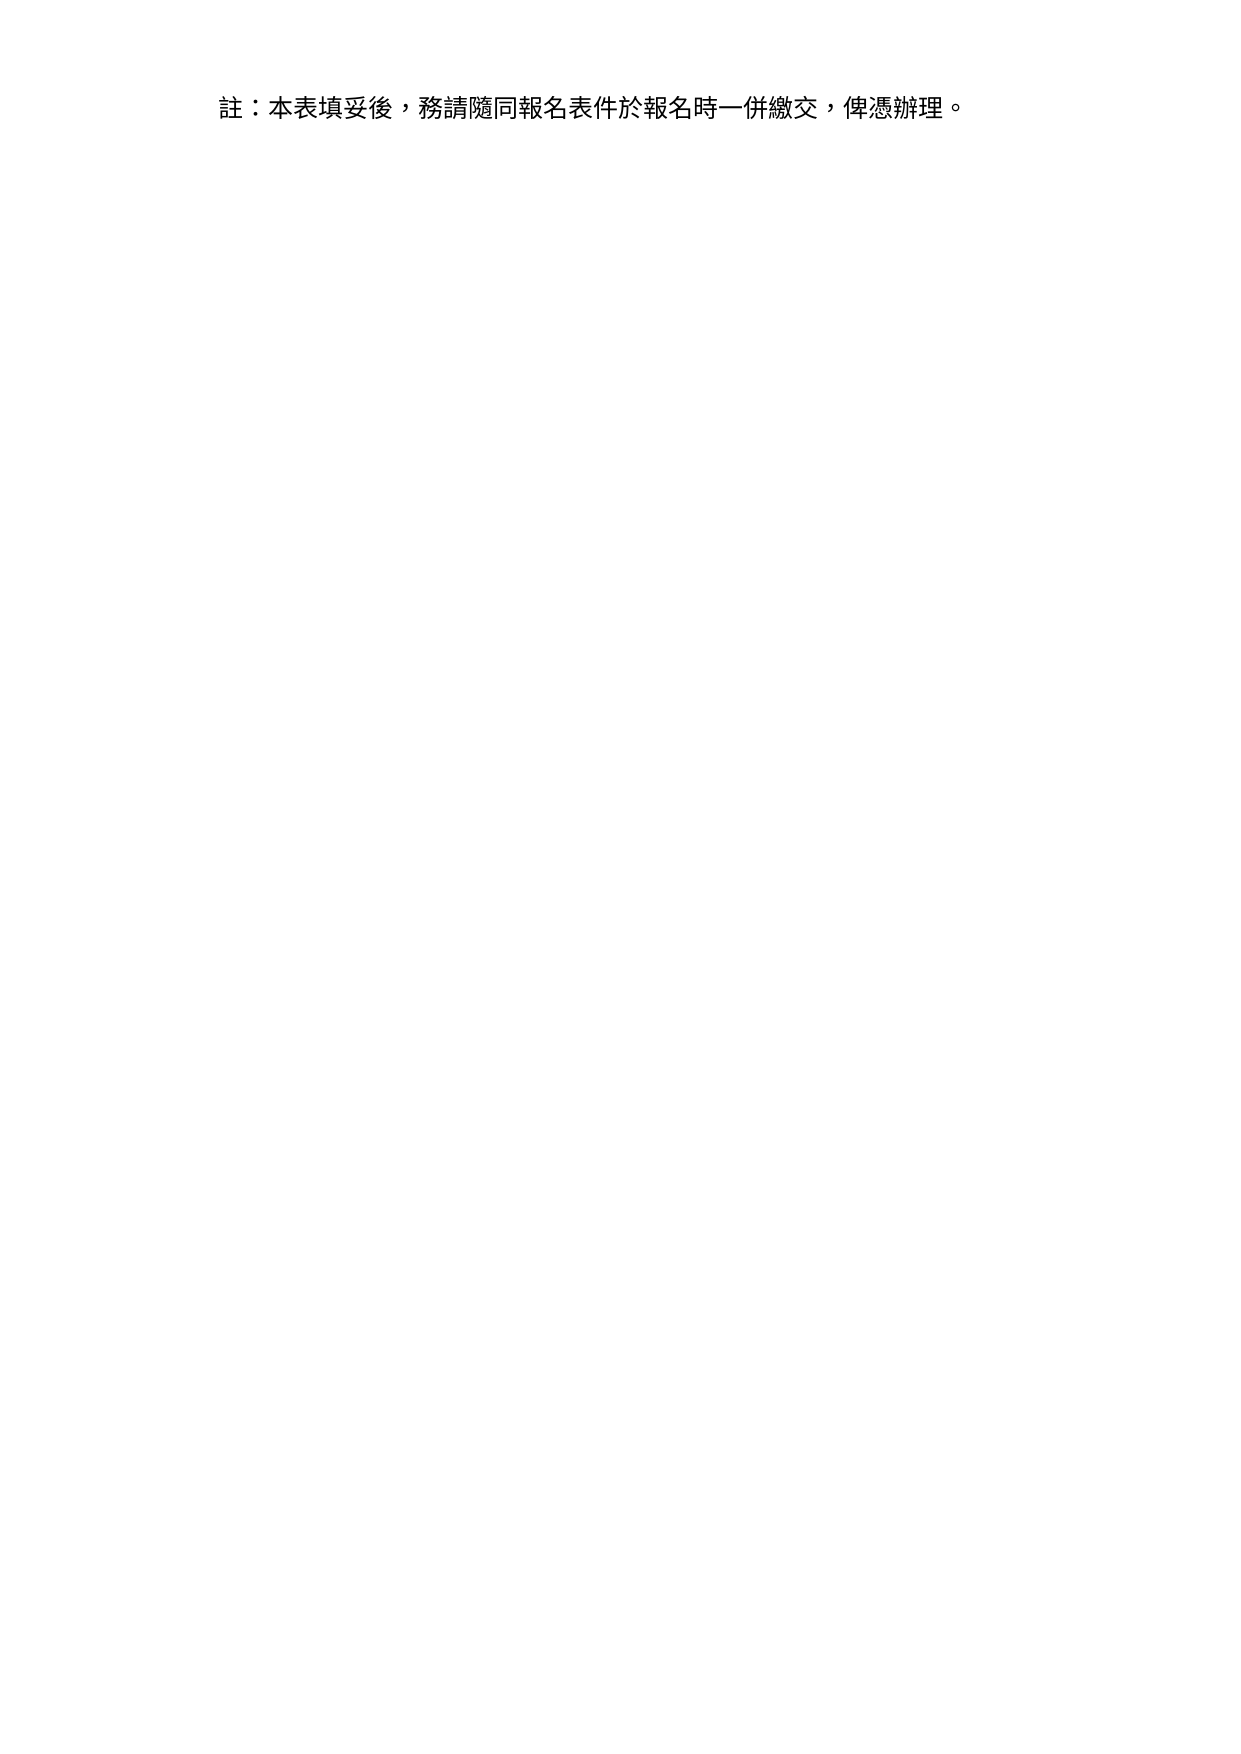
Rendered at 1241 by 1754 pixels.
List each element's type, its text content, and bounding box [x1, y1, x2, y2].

text 註：本表填妥後，務請隨同報名表件於報名時一併繳交，俾憑辦理。 [168, 64, 1122, 127]
